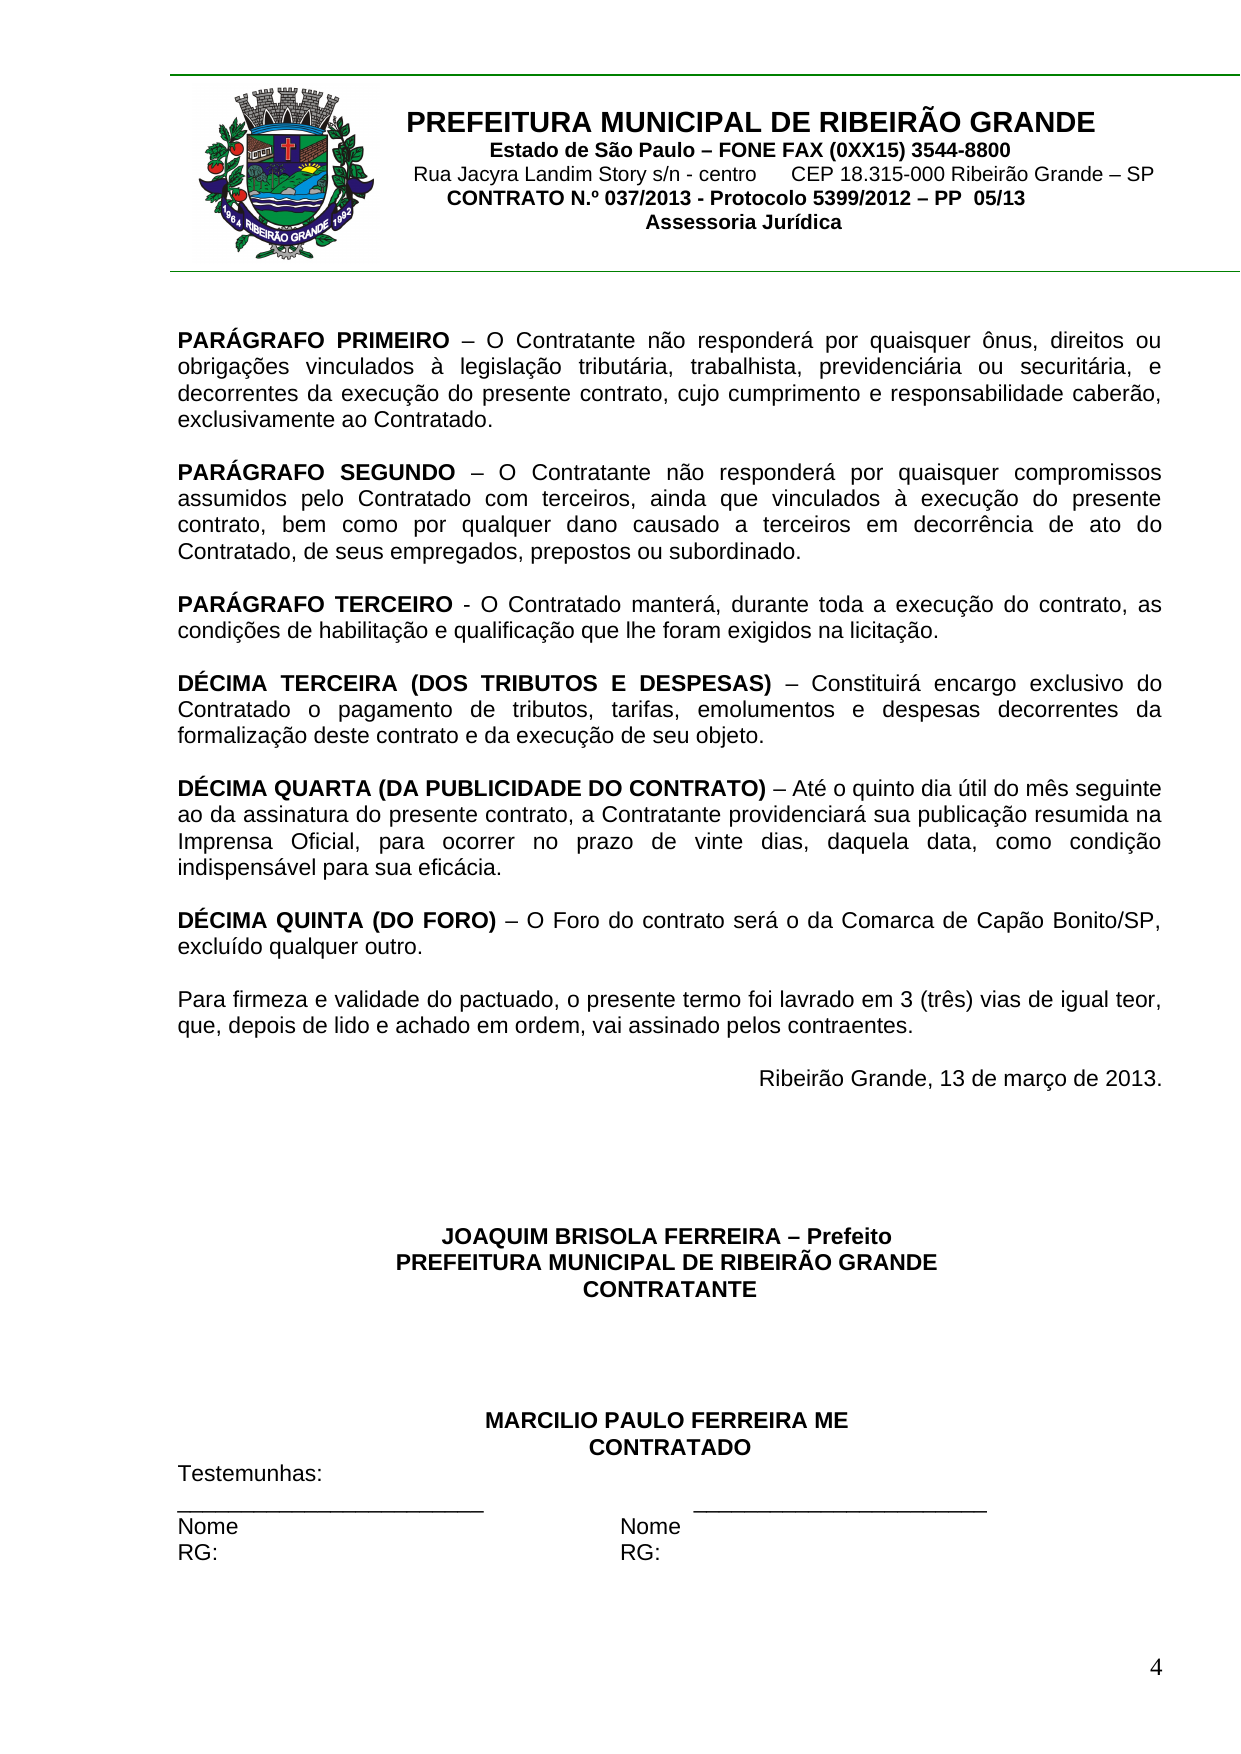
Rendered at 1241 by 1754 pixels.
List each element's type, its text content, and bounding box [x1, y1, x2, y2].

text ________________________ _______________________ [177, 1487, 1163, 1513]
text PREFEITURA MUNICIPAL DE RIBEIRÃO GRANDE [177, 1249, 1162, 1276]
text Nome Nome [177, 1513, 1163, 1539]
text DÉCIMA QUARTA (DA PUBLICIDADE DO CONTRATO) – Até o quinto dia útil do mês seguinte ao da assinatura do presente contrato, a Contratante providenciará sua publicação resumida na Imprensa Oficial, para ocorrer no prazo de vinte dias, daquela data, como condição indispensável para sua eficácia. [177, 775, 1162, 880]
picture [192, 83, 380, 264]
text RG: RG: [177, 1539, 1163, 1566]
text CONTRATADO [177, 1434, 1162, 1460]
text DÉCIMA TERCEIRA (DOS TRIBUTOS E DESPESAS) – Constituirá encargo exclusivo do Contratado o pagamento de tributos, tarifas, emolumentos e despesas decorrentes da formalização deste contrato e da execução de seu objeto. [177, 669, 1162, 749]
subtitle Ribeirão Grande, 13 de março de 2013. [177, 1065, 1162, 1091]
text JOAQUIM BRISOLA FERREIRA – Prefeito [177, 1223, 1162, 1249]
text Testemunhas: [177, 1460, 1162, 1487]
text PARÁGRAFO SEGUNDO – O Contratante não responderá por quaisquer compromissos assumidos pelo Contratado com terceiros, ainda que vinculados à execução do presente contrato, bem como por qualquer dano causado a terceiros em decorrência de ato do Contratado, de seus empregados, prepostos ou subordinado. [177, 459, 1162, 564]
text CONTRATANTE [177, 1276, 1162, 1302]
text PARÁGRAFO TERCEIRO - O Contratado manterá, durante toda a execução do contrato, as condições de habilitação e qualificação que lhe foram exigidos na licitação. [177, 591, 1162, 643]
text Para firmeza e validade do pactuado, o presente termo foi lavrado em 3 (três) vias de igual teor, que, depois de lido e achado em ordem, vai assinado pelos contraentes. [177, 986, 1162, 1038]
text DÉCIMA QUINTA (DO FORO) – O Foro do contrato será o da Comarca de Capão Bonito/SP, excluído qualquer outro. [177, 907, 1162, 959]
text MARCILIO PAULO FERREIRA ME [177, 1407, 1162, 1434]
text PARÁGRAFO PRIMEIRO – O Contratante não responderá por quaisquer ônus, direitos ou obrigações vinculados à legislação tributária, trabalhista, previdenciária ou securitária, e decorrentes da execução do presente contrato, cujo cumprimento e responsabilidade caberão, exclusivamente ao Contratado. [177, 327, 1162, 432]
